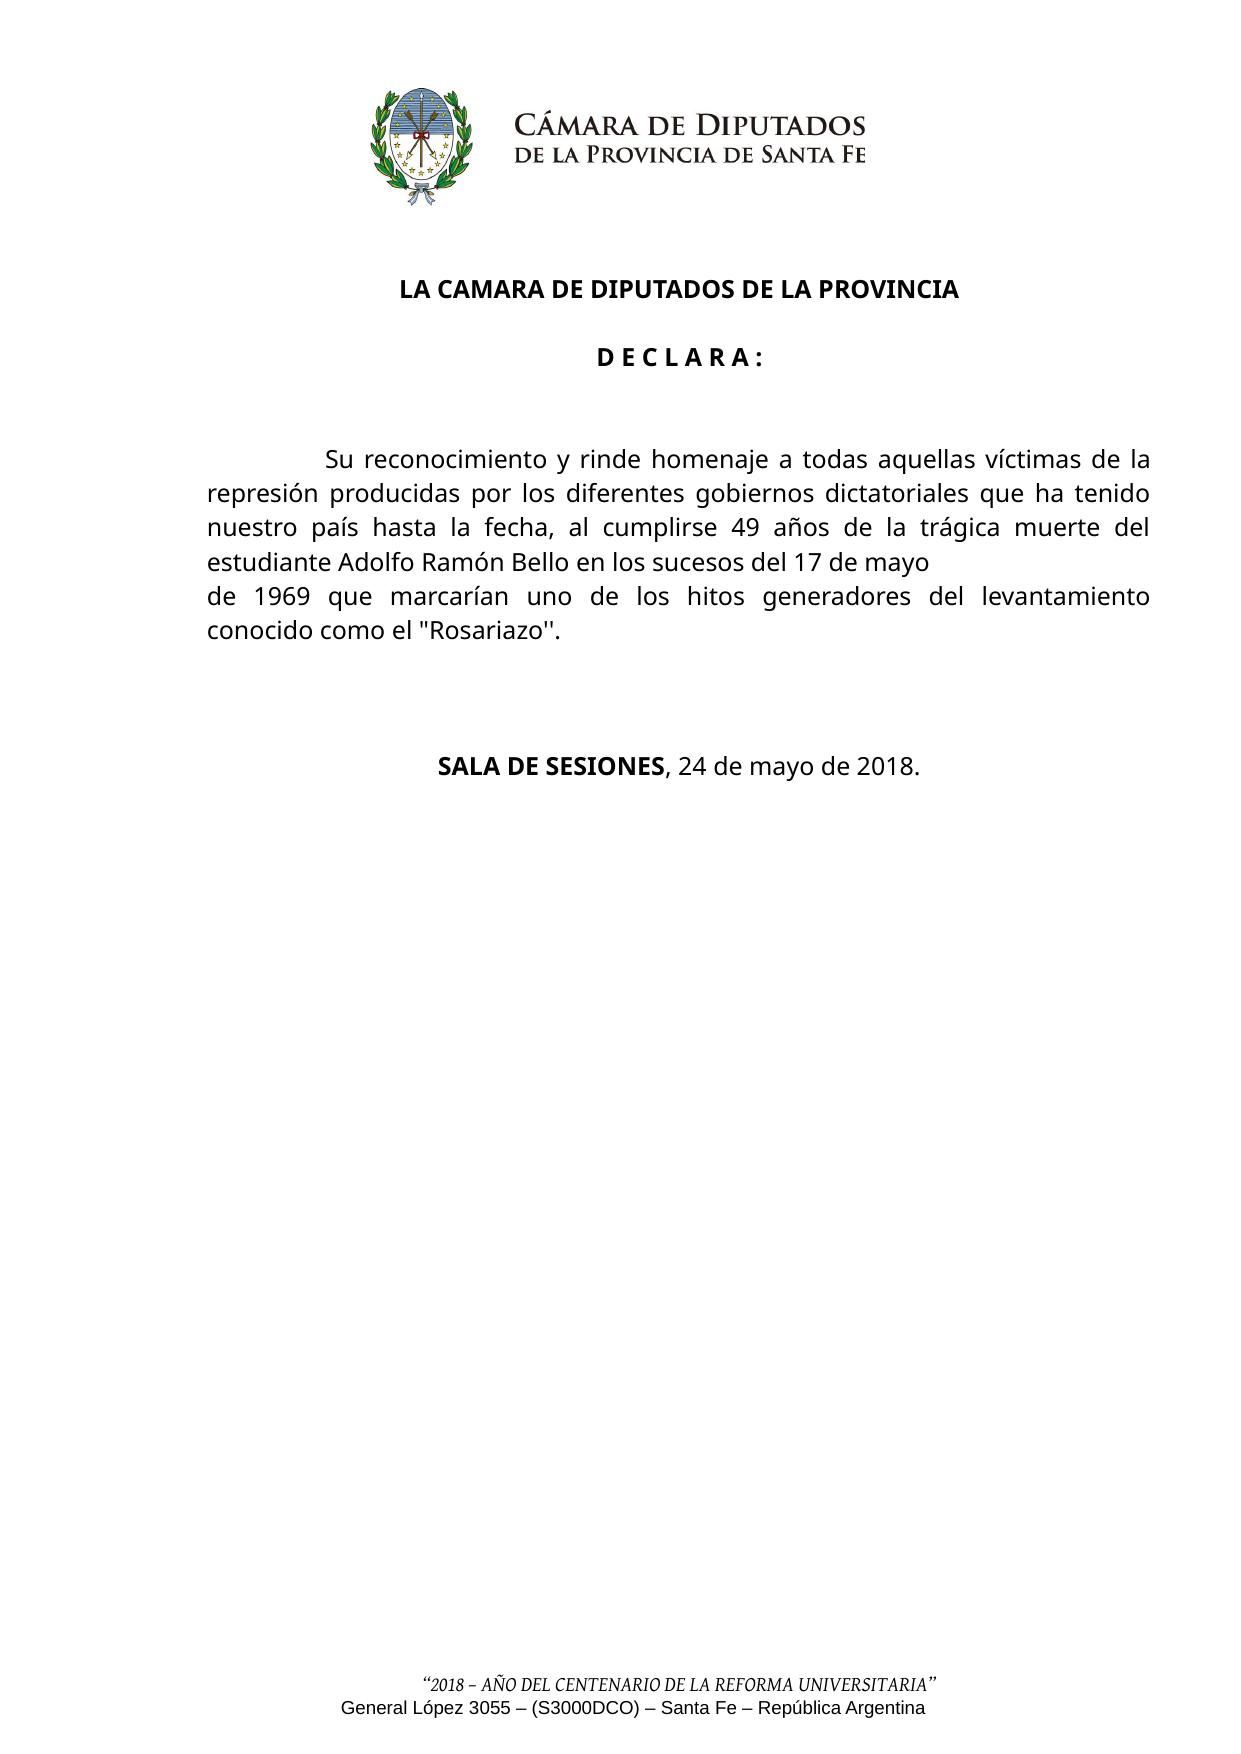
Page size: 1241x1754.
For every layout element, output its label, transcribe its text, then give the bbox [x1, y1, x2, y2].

text SALA DE SESIONES, 24 de mayo de 2018. [207, 748, 1152, 783]
text D E C L A R A : [207, 340, 1152, 374]
text Su reconocimiento y rinde homenaje a todas aquellas víctimas de la represión producidas por los diferentes gobiernos dictatoriales que ha tenido nuestro país hasta la fecha, al cumplirse 49 años de la trágica muerte del estudiante Adolfo Ramón Bello en los sucesos del 17 de mayo [207, 442, 1152, 578]
text de 1969 que marcarían uno de los hitos generadores del levantamiento conocido como el "Rosariazo''. [207, 578, 1152, 646]
picture [370, 88, 866, 210]
text LA CAMARA DE DIPUTADOS DE LA PROVINCIA [207, 272, 1152, 306]
